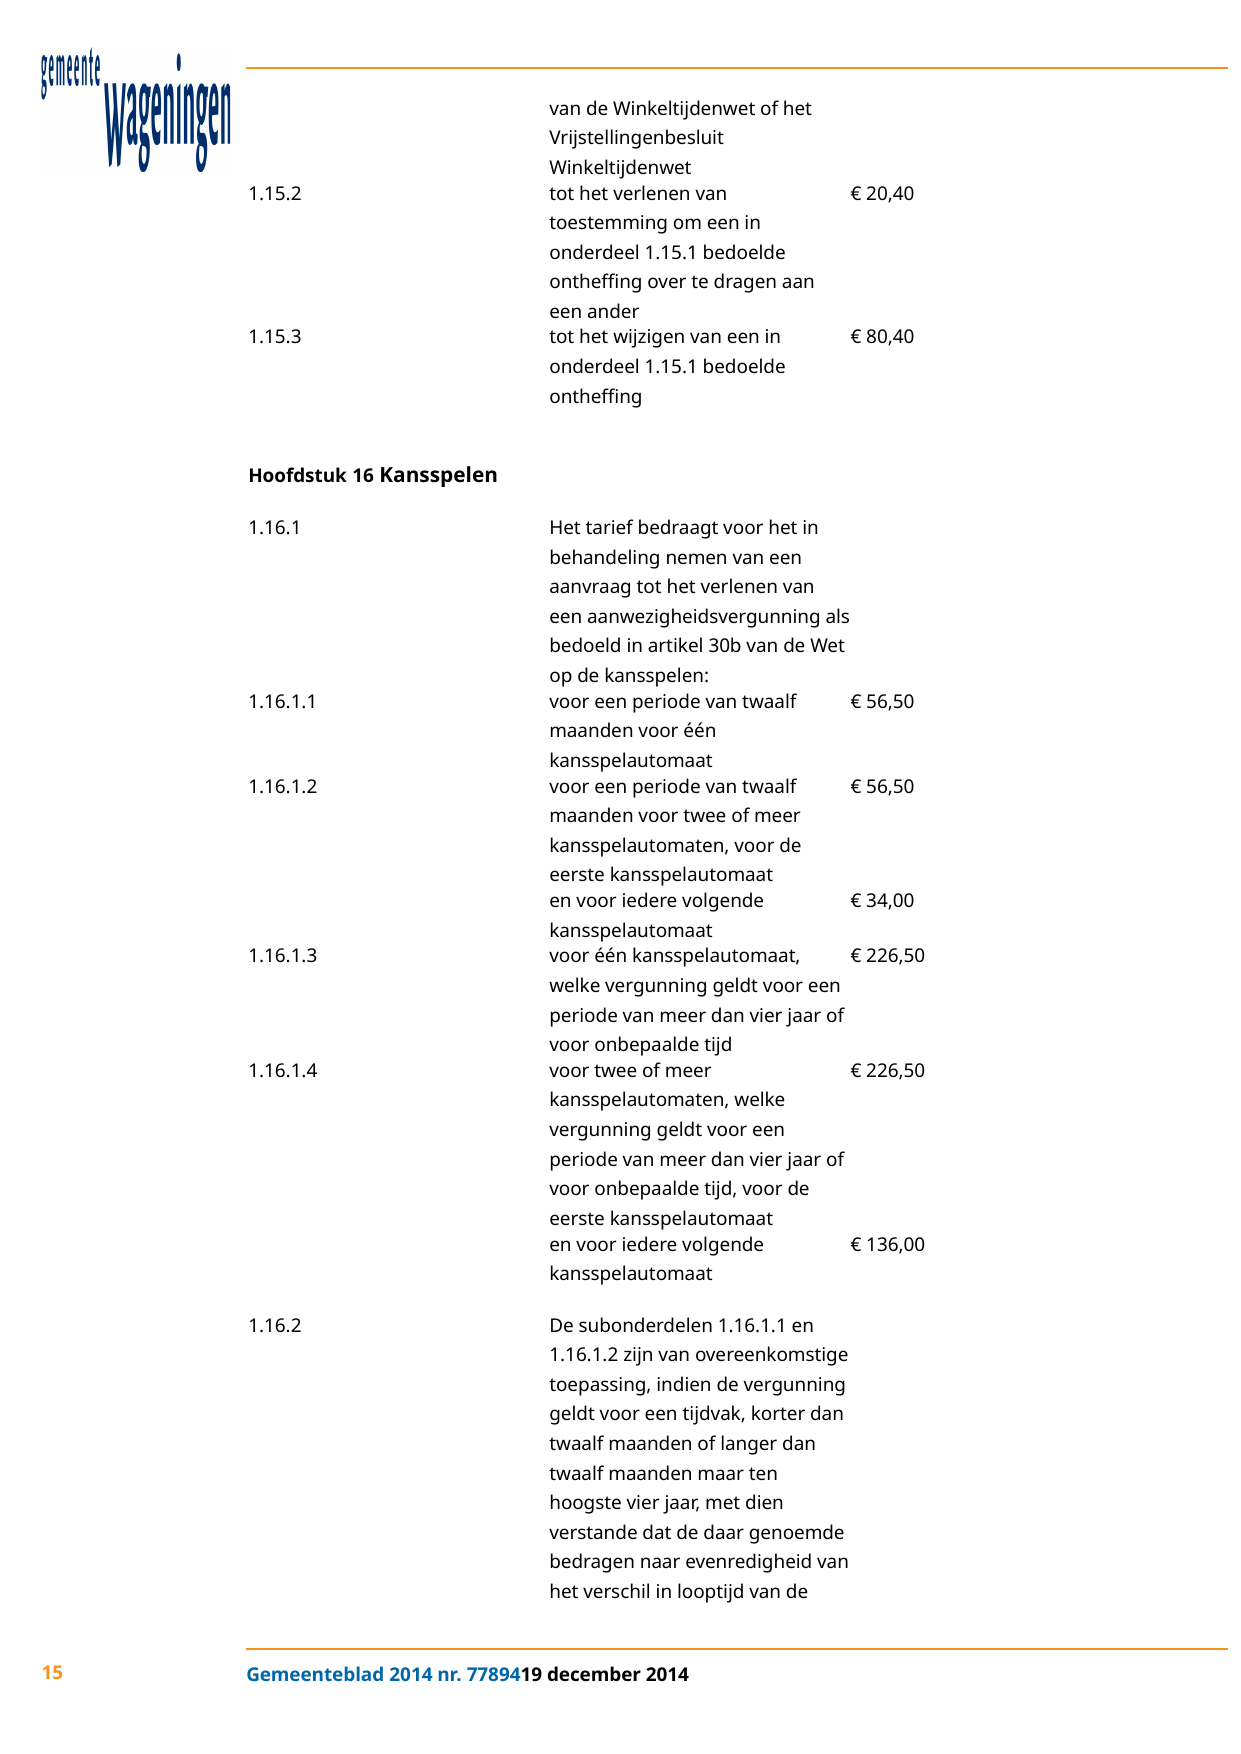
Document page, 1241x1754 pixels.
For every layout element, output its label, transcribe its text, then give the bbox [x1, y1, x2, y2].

table_cell [248, 95, 549, 180]
table_cell [850, 1286, 1152, 1312]
table_cell en voor iedere volgende kansspelautomaat [549, 1231, 850, 1286]
text Hoofdstuk 16 Kansspelen [248, 460, 1152, 488]
table_cell 1.16.1.3 [248, 943, 549, 1057]
table_cell van de Winkeltijdenwet of het Vrijstellingenbesluit Winkeltijdenwet [549, 95, 850, 180]
table_cell [549, 1286, 850, 1312]
picture [41, 47, 231, 172]
table_header [850, 514, 1152, 688]
table_cell 1.16.2 [248, 1312, 549, 1604]
table_cell € 136,00 [850, 1231, 1152, 1286]
table_cell voor een periode van twaalf maanden voor één kansspelautomaat [549, 688, 850, 773]
table_cell € 34,00 [850, 887, 1152, 943]
table_cell € 80,40 [850, 324, 1152, 409]
table_cell [248, 1286, 549, 1312]
table_cell € 56,50 [850, 773, 1152, 887]
table_cell [850, 1312, 1152, 1604]
table_cell voor twee of meer kansspelautomaten, welke vergunning geldt voor een periode van meer dan vier jaar of voor onbepaalde tijd, voor de eerste kansspelautomaat [549, 1057, 850, 1231]
table_cell € 56,50 [850, 688, 1152, 773]
table_cell 1.15.2 [248, 180, 549, 324]
table_cell tot het wijzigen van een in onderdeel 1.15.1 bedoelde ontheffing [549, 324, 850, 409]
table_cell 1.16.1.2 [248, 773, 549, 943]
table_cell tot het verlenen van toestemming om een in onderdeel 1.15.1 bedoelde ontheffing over te dragen aan een ander [549, 180, 850, 324]
table_cell en voor iedere volgende kansspelautomaat [549, 887, 850, 943]
table_cell [850, 95, 1152, 180]
table_cell € 20,40 [850, 180, 1152, 324]
table_header 1.16.1 [248, 514, 549, 688]
table_cell 1.16.1.4 [248, 1057, 549, 1286]
table_cell voor één kansspelautomaat, welke vergunning geldt voor een periode van meer dan vier jaar of voor onbepaalde tijd [549, 943, 850, 1057]
table_cell 1.16.1.1 [248, 688, 549, 773]
table_cell € 226,50 [850, 1057, 1152, 1231]
table_cell voor een periode van twaalf maanden voor twee of meer kansspelautomaten, voor de eerste kansspelautomaat [549, 773, 850, 887]
table_cell 1.15.3 [248, 324, 549, 409]
table_header Het tarief bedraagt voor het in behandeling nemen van een aanvraag tot het verlenen van een aanwezigheidsvergunning als bedoeld in artikel 30b van de Wet op de kansspelen: [549, 514, 850, 688]
table_cell De subonderdelen 1.16.1.1 en 1.16.1.2 zijn van overeenkomstige toepassing, indien de vergunning geldt voor een tijdvak, korter dan twaalf maanden of langer dan twaalf maanden maar ten hoogste vier jaar, met dien verstande dat de daar genoemde bedragen naar evenredigheid van het verschil in looptijd van de [549, 1312, 850, 1604]
table_cell € 226,50 [850, 943, 1152, 1057]
